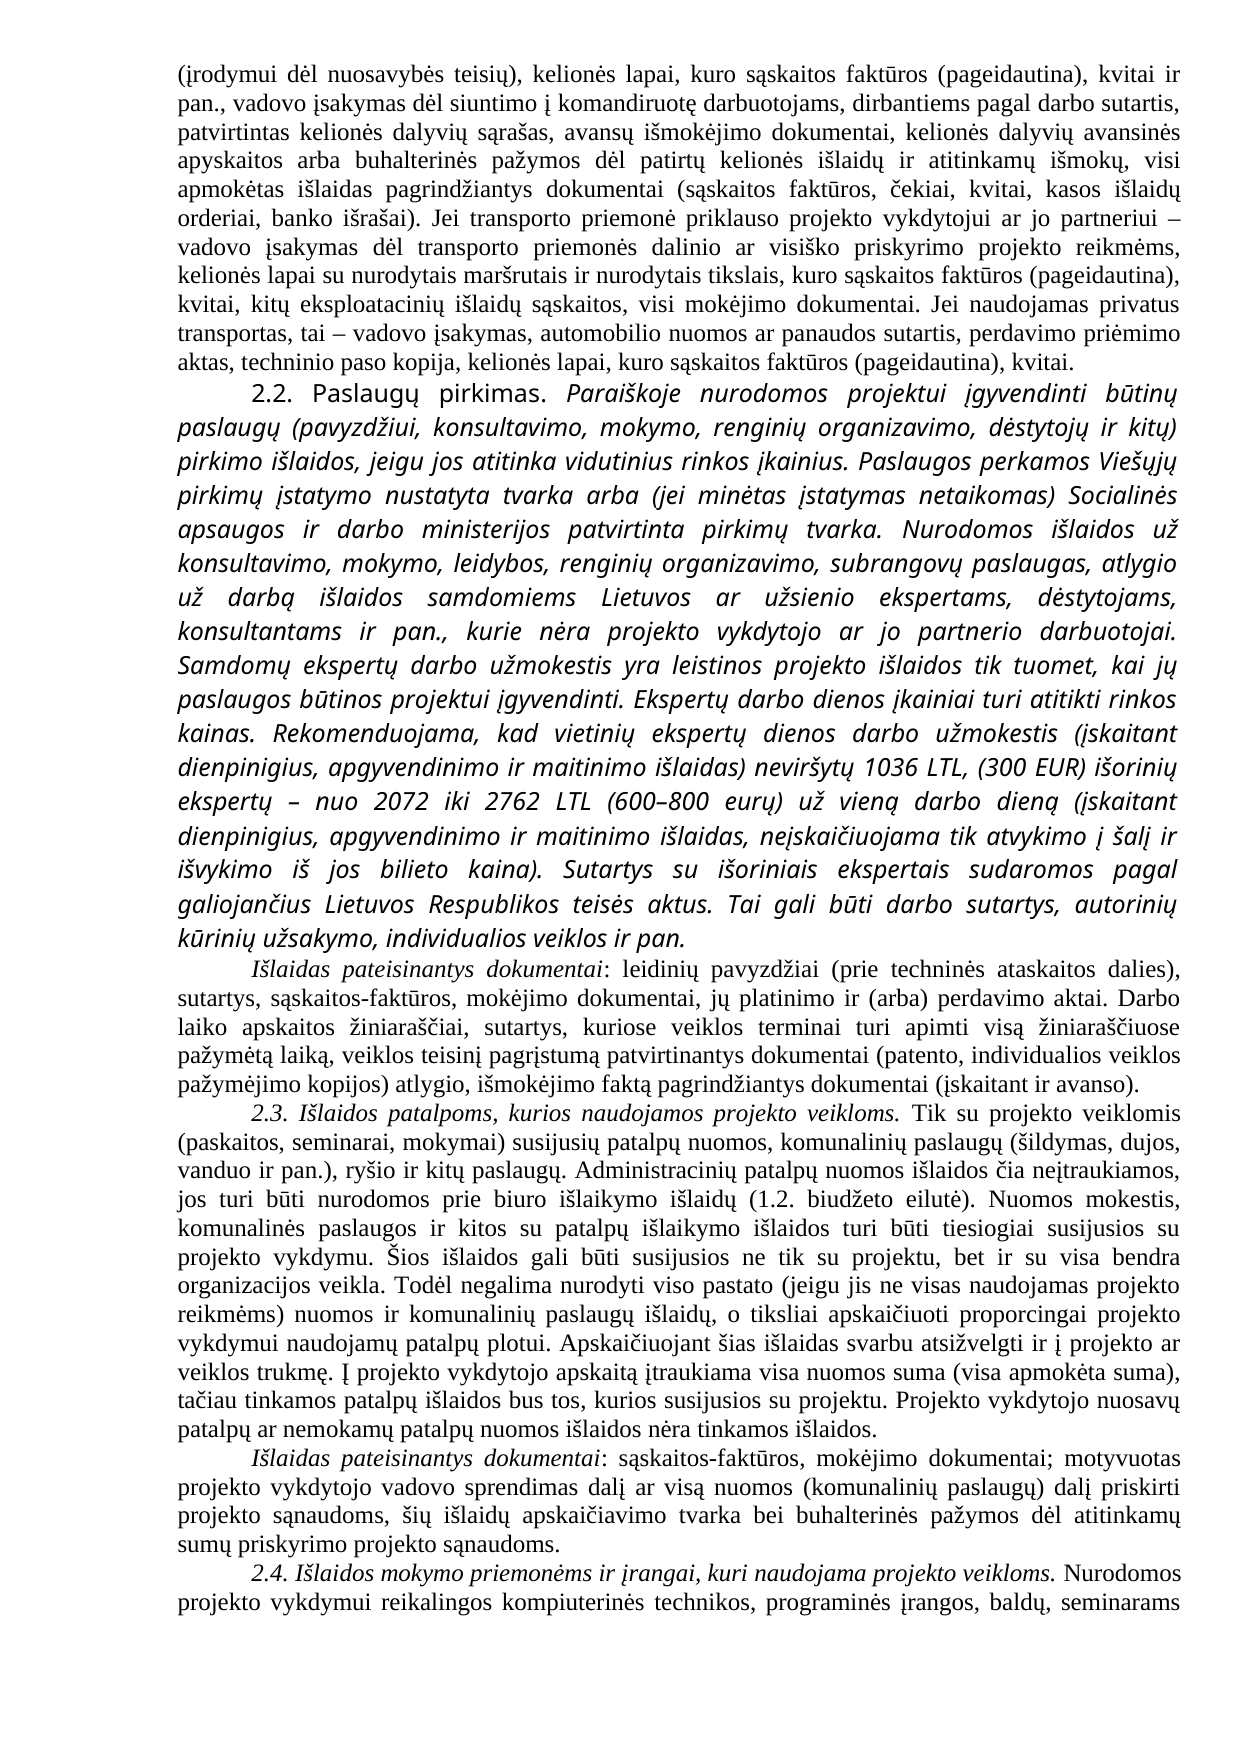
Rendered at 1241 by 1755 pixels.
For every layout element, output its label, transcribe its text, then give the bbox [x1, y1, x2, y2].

text Išlaidas pateisinantys dokumentai: leidinių pavyzdžiai (prie techninės ataskaitos dalies), sutartys, sąskaitos-faktūros, mokėjimo dokumentai, jų platinimo ir (arba) perdavimo aktai. Darbo laiko apskaitos žiniaraščiai, sutartys, kuriose veiklos terminai turi apimti visą žiniaraščiuose pažymėtą laiką, veiklos teisinį pagrįstumą patvirtinantys dokumentai (patento, individualios veiklos pažymėjimo kopijos) atlygio, išmokėjimo faktą pagrindžiantys dokumentai (įskaitant ir avanso). [177, 954, 1181, 1098]
text 2.4. Išlaidos mokymo priemonėms ir įrangai, kuri naudojama projekto veikloms. Nurodomos projekto vykdymui reikalingos kompiuterinės technikos, programinės įrangos, baldų, seminarams [177, 1558, 1181, 1616]
text 2.3. Išlaidos patalpoms, kurios naudojamos projekto veikloms. Tik su projekto veiklomis (paskaitos, seminarai, mokymai) susijusių patalpų nuomos, komunalinių paslaugų (šildymas, dujos, vanduo ir pan.), ryšio ir kitų paslaugų. Administracinių patalpų nuomos išlaidos čia neįtraukiamos, jos turi būti nurodomos prie biuro išlaikymo išlaidų (1.2. biudžeto eilutė). Nuomos mokestis, komunalinės paslaugos ir kitos su patalpų išlaikymo išlaidos turi būti tiesiogiai susijusios su projekto vykdymu. Šios išlaidos gali būti susijusios ne tik su projektu, bet ir su visa bendra organizacijos veikla. Todėl negalima nurodyti viso pastato (jeigu jis ne visas naudojamas projekto reikmėms) nuomos ir komunalinių paslaugų išlaidų, o tiksliai apskaičiuoti proporcingai projekto vykdymui naudojamų patalpų plotui. Apskaičiuojant šias išlaidas svarbu atsižvelgti ir į projekto ar veiklos trukmę. Į projekto vykdytojo apskaitą įtraukiama visa nuomos suma (visa apmokėta suma), tačiau tinkamos patalpų išlaidos bus tos, kurios susijusios su projektu. Projekto vykdytojo nuosavų patalpų ar nemokamų patalpų nuomos išlaidos nėra tinkamos išlaidos. [177, 1098, 1181, 1443]
text (įrodymui dėl nuosavybės teisių), kelionės lapai, kuro sąskaitos faktūros (pageidautina), kvitai ir pan., vadovo įsakymas dėl siuntimo į komandiruotę darbuotojams, dirbantiems pagal darbo sutartis, patvirtintas kelionės dalyvių sąrašas, avansų išmokėjimo dokumentai, kelionės dalyvių avansinės apyskaitos arba buhalterinės pažymos dėl patirtų kelionės išlaidų ir atitinkamų išmokų, visi apmokėtas išlaidas pagrindžiantys dokumentai (sąskaitos faktūros, čekiai, kvitai, kasos išlaidų orderiai, banko išrašai). Jei transporto priemonė priklauso projekto vykdytojui ar jo partneriui – vadovo įsakymas dėl transporto priemonės dalinio ar visiško priskyrimo projekto reikmėms, kelionės lapai su nurodytais maršrutais ir nurodytais tikslais, kuro sąskaitos faktūros (pageidautina), kvitai, kitų eksploatacinių išlaidų sąskaitos, visi mokėjimo dokumentai. Jei naudojamas privatus transportas, tai – vadovo įsakymas, automobilio nuomos ar panaudos sutartis, perdavimo priėmimo aktas, techninio paso kopija, kelionės lapai, kuro sąskaitos faktūros (pageidautina), kvitai. [177, 59, 1181, 375]
text 2.2. Paslaugų pirkimas. Paraiškoje nurodomos projektui įgyvendinti būtinų paslaugų (pavyzdžiui, konsultavimo, mokymo, renginių organizavimo, dėstytojų ir kitų) pirkimo išlaidos, jeigu jos atitinka vidutinius rinkos įkainius. Paslaugos perkamos Viešųjų pirkimų įstatymo nustatyta tvarka arba (jei minėtas įstatymas netaikomas) Socialinės apsaugos ir darbo ministerijos patvirtinta pirkimų tvarka. Nurodomos išlaidos už konsultavimo, mokymo, leidybos, renginių organizavimo, subrangovų paslaugas, atlygio už darbą išlaidos samdomiems Lietuvos ar užsienio ekspertams, dėstytojams, konsultantams ir pan., kurie nėra projekto vykdytojo ar jo partnerio darbuotojai. Samdomų ekspertų darbo užmokestis yra leistinos projekto išlaidos tik tuomet, kai jų paslaugos būtinos projektui įgyvendinti. Ekspertų darbo dienos įkainiai turi atitikti rinkos kainas. Rekomenduojama, kad vietinių ekspertų dienos darbo užmokestis (įskaitant dienpinigius, apgyvendinimo ir maitinimo išlaidas) neviršytų 1036 LTL, (300 EUR) išorinių ekspertų – nuo 2072 iki 2762 LTL (600–800 eurų) už vieną darbo dieną (įskaitant dienpinigius, apgyvendinimo ir maitinimo išlaidas, neįskaičiuojama tik atvykimo į šalį ir išvykimo iš jos bilieto kaina). Sutartys su išoriniais ekspertais sudaromos pagal galiojančius Lietuvos Respublikos teisės aktus. Tai gali būti darbo sutartys, autorinių kūrinių užsakymo, individualios veiklos ir pan. [177, 375, 1181, 954]
text Išlaidas pateisinantys dokumentai: sąskaitos-faktūros, mokėjimo dokumentai; motyvuotas projekto vykdytojo vadovo sprendimas dalį ar visą nuomos (komunalinių paslaugų) dalį priskirti projekto sąnaudoms, šių išlaidų apskaičiavimo tvarka bei buhalterinės pažymos dėl atitinkamų sumų priskyrimo projekto sąnaudoms. [177, 1443, 1181, 1558]
